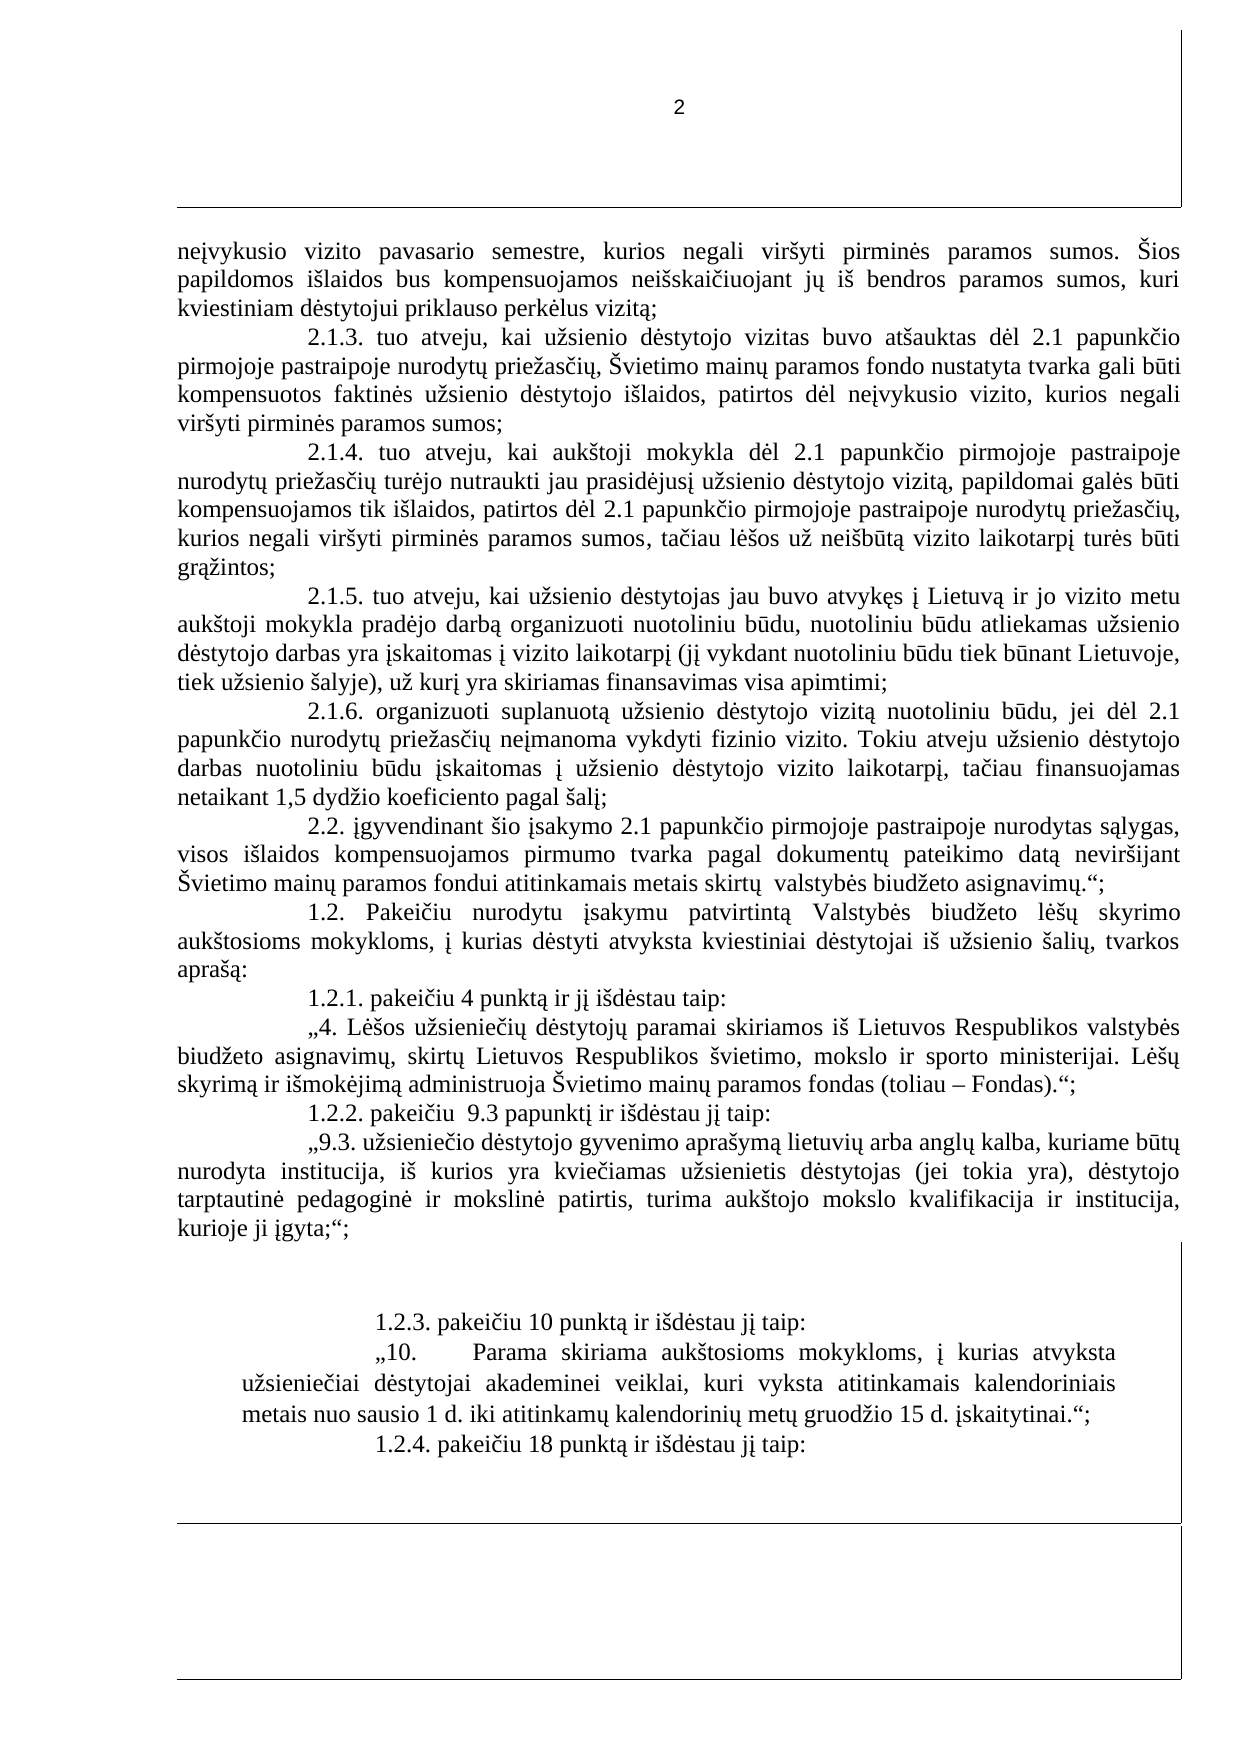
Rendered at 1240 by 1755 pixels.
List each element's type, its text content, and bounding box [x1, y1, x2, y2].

text „4. Lėšos užsieniečių dėstytojų paramai skiriamos iš Lietuvos Respublikos valstybės biudžeto asignavimų, skirtų Lietuvos Respublikos švietimo, mokslo ir sporto ministerijai. Lėšų skyrimą ir išmokėjimą administruoja Švietimo mainų paramos fondas (toliau – Fondas).“; [177, 1012, 1181, 1098]
text 1.2.3. pakeičiu 10 punktą ir išdėstau jį taip: [177, 1242, 1181, 1273]
text 2.1.4. tuo atveju, kai aukštoji mokykla dėl 2.1 papunkčio pirmojoje pastraipoje nurodytų priežasčių turėjo nutraukti jau prasidėjusį užsienio dėstytojo vizitą, papildomai galės būti kompensuojamos tik išlaidos, patirtos dėl 2.1 papunkčio pirmojoje pastraipoje nurodytų priežasčių, kurios negali viršyti pirminės paramos sumos, tačiau lėšos už neišbūtą vizito laikotarpį turės būti grąžintos; [177, 437, 1181, 581]
text 2.1.6. organizuoti suplanuotą užsienio dėstytojo vizitą nuotoliniu būdu, jei dėl 2.1 papunkčio nurodytų priežasčių neįmanoma vykdyti fizinio vizito. Tokiu atveju užsienio dėstytojo darbas nuotoliniu būdu įskaitomas į užsienio dėstytojo vizito laikotarpį, tačiau finansuojamas netaikant 1,5 dydžio koeficiento pagal šalį; [177, 696, 1181, 811]
text „9.3. užsieniečio dėstytojo gyvenimo aprašymą lietuvių arba anglų kalba, kuriame būtų nurodyta institucija, iš kurios yra kviečiamas užsienietis dėstytojas (jei tokia yra), dėstytojo tarptautinė pedagoginė ir mokslinė patirtis, turima aukštojo mokslo kvalifikacija ir institucija, kurioje ji įgyta;“; [177, 1127, 1181, 1242]
text 2.1.5. tuo atveju, kai užsienio dėstytojas jau buvo atvykęs į Lietuvą ir jo vizito metu aukštoji mokykla pradėjo darbą organizuoti nuotoliniu būdu, nuotoliniu būdu atliekamas užsienio dėstytojo darbas yra įskaitomas į vizito laikotarpį (jį vykdant nuotoliniu būdu tiek būnant Lietuvoje, tiek užsienio šalyje), už kurį yra skiriamas finansavimas visa apimtimi; [177, 581, 1181, 696]
text 1.2.2. pakeičiu 9.3 papunktį ir išdėstau jį taip: [177, 1098, 1181, 1127]
text 1.2.1. pakeičiu 4 punktą ir jį išdėstau taip: [177, 983, 1181, 1012]
text neįvykusio vizito pavasario semestre, kurios negali viršyti pirminės paramos sumos. Šios papildomos išlaidos bus kompensuojamos neišskaičiuojant jų iš bendros paramos sumos, kuri kviestiniam dėstytojui priklauso perkėlus vizitą; [177, 236, 1181, 322]
text 2.2. įgyvendinant šio įsakymo 2.1 papunkčio pirmojoje pastraipoje nurodytas sąlygas, visos išlaidos kompensuojamos pirmumo tvarka pagal dokumentų pateikimo datą neviršijant Švietimo mainų paramos fondui atitinkamais metais skirtų valstybės biudžeto asignavimų.“; [177, 811, 1181, 897]
text 1.2.4. pakeičiu 18 punktą ir išdėstau jį taip: [177, 1365, 1181, 1523]
text 1.2. Pakeičiu nurodytu įsakymu patvirtintą Valstybės biudžeto lėšų skyrimo aukštosioms mokykloms, į kurias dėstyti atvyksta kviestiniai dėstytojai iš užsienio šalių, tvarkos aprašą: [177, 897, 1181, 983]
text 2.1.3. tuo atveju, kai užsienio dėstytojo vizitas buvo atšauktas dėl 2.1 papunkčio pirmojoje pastraipoje nurodytų priežasčių, Švietimo mainų paramos fondo nustatyta tvarka gali būti kompensuotos faktinės užsienio dėstytojo išlaidos, patirtos dėl neįvykusio vizito, kurios negali viršyti pirminės paramos sumos; [177, 322, 1181, 437]
text „10. Parama skiriama aukštosioms mokykloms, į kurias atvyksta užsieniečiai dėstytojai akademinei veiklai, kuri vyksta atitinkamais kalendoriniais metais nuo sausio 1 d. iki atitinkamų kalendorinių metų gruodžio 15 d. įskaitytinai.“; [177, 1273, 1181, 1365]
